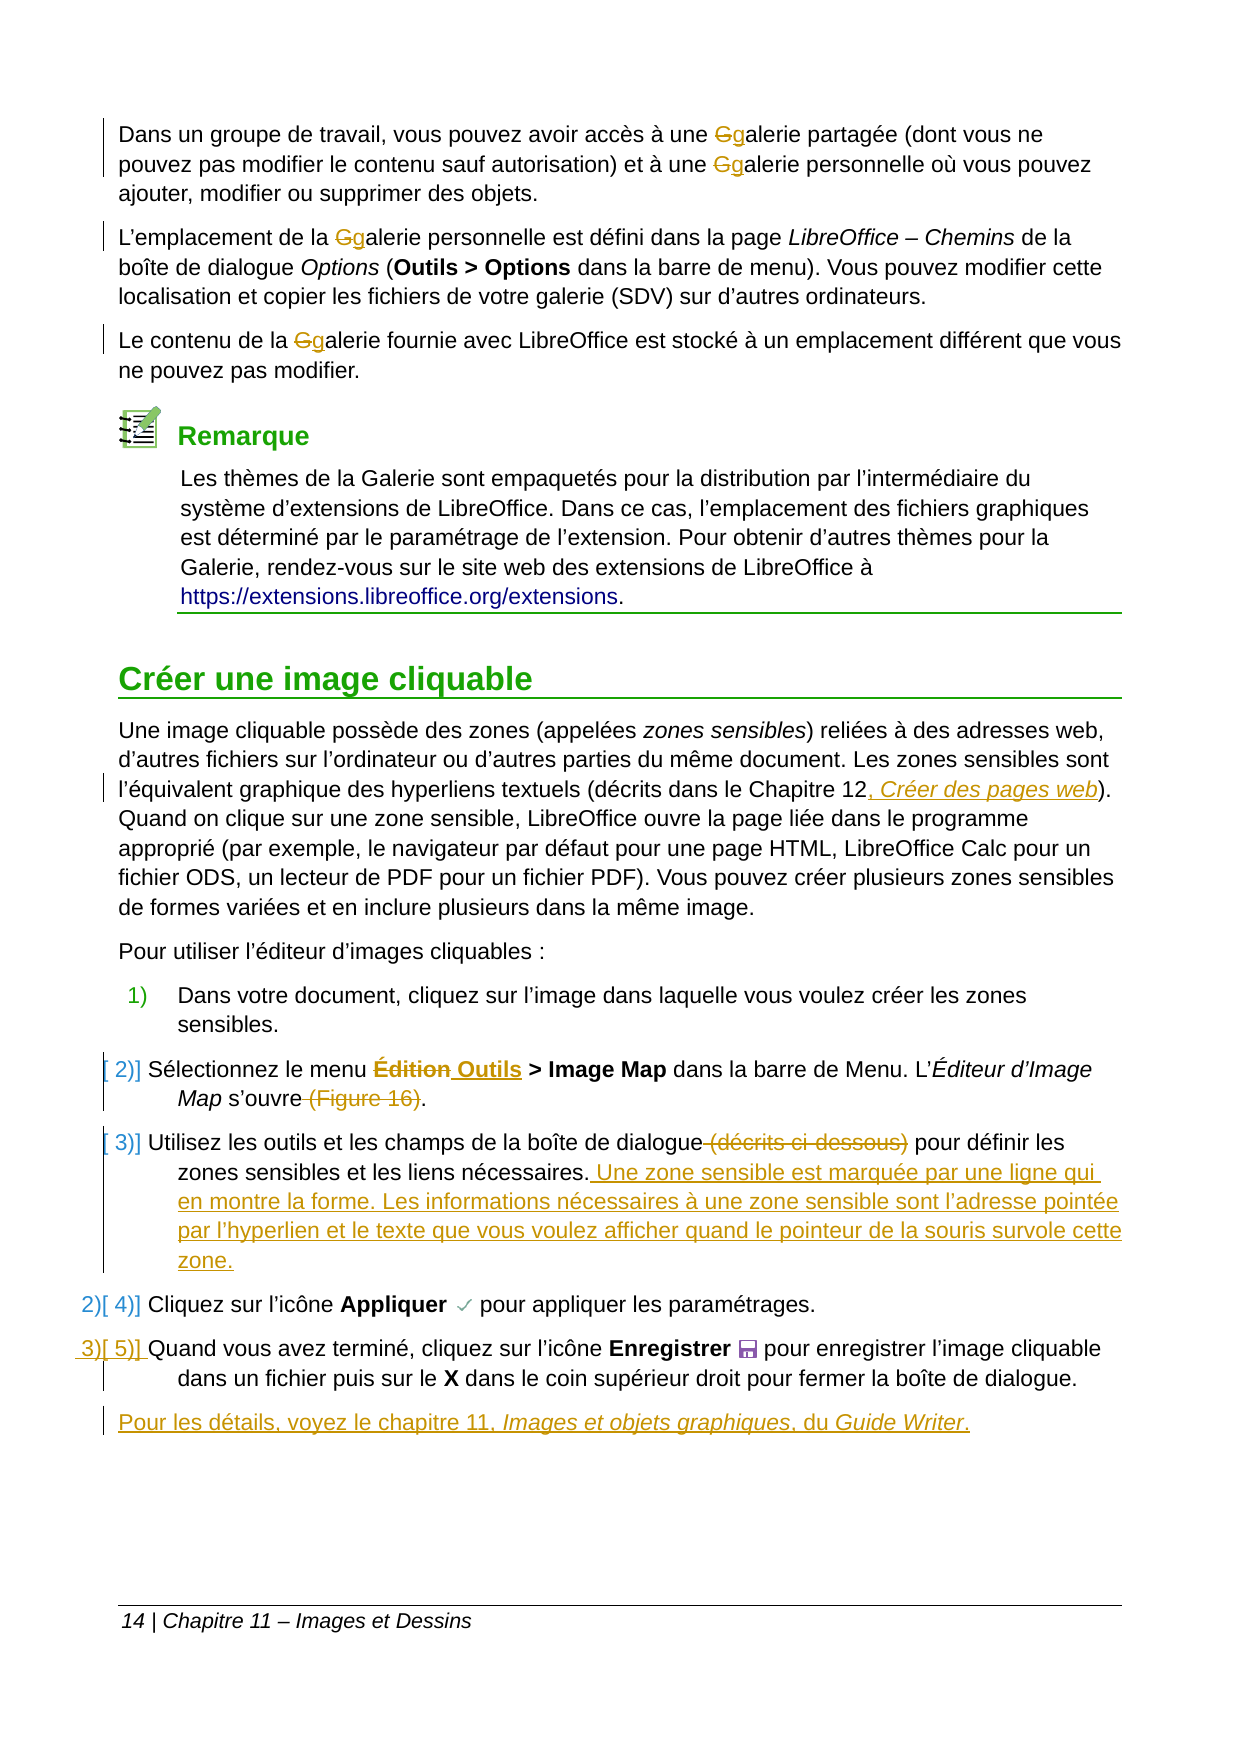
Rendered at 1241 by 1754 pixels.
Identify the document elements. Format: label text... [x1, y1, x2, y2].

list Dans votre document, cliquez sur l’image dans laquelle vous voulez créer les zones sensibles. [148, 979, 1122, 1038]
text Pour utiliser l’éditeur d’images cliquables : [118, 935, 1122, 964]
list Remarque [118, 405, 1122, 452]
text Une image cliquable possède des zones (appelées zones sensibles) reliées à des adresses web, d’autres fichiers sur l’ordinateur ou d’autres parties du même document. Les zones sensibles sont l’équivalent graphique des hyperliens textuels (décrits dans le Chapitre 12, Créer des pages web). Quand on clique sur une zone sensible, LibreOffice ouvre la page liée dans le programme approprié (par exemple, le navigateur par défaut pour une page HTML, LibreOffice Calc pour un fichier ODS, un lecteur de PDF pour un fichier PDF). Vous pouvez créer plusieurs zones sensibles de formes variées et en inclure plusieurs dans la même image. [118, 714, 1122, 920]
list Utilisez les outils et les champs de la boîte de dialogue pour définir les zones sensibles et les liens nécessaires. Une zone sensible est marquée par une ligne qui en montre la forme. Les informations nécessaires à une zone sensible sont l’adresse pointée par l’hyperlien et le texte que vous voulez afficher quand le pointeur de la souris survole cette zone. [148, 1126, 1122, 1273]
list Sélectionnez le menu Outils > Image Map dans la barre de Menu. L’Éditeur d’Image Map s’ouvre. [148, 1052, 1122, 1111]
text L’emplacement de la galerie personnelle est défini dans la page LibreOffice – Chemins de la boîte de dialogue Options (Outils > Options dans la barre de menu). Vous pouvez modifier cette localisation et copier les fichiers de votre galerie (SDV) sur d’autres ordinateurs. [118, 221, 1122, 309]
list Cliquez sur l’icône Appliquer pour appliquer les paramétrages. [148, 1288, 1122, 1317]
text Dans un groupe de travail, vous pouvez avoir accès à une galerie partagée (dont vous ne pouvez pas modifier le contenu sauf autorisation) et à une galerie personnelle où vous pouvez ajouter, modifier ou supprimer des objets. [118, 118, 1122, 207]
list Quand vous avez terminé, cliquez sur l’icône Enregistrer pour enregistrer l’image cliquable dans un fichier puis sur le X dans le coin supérieur droit pour fermer la boîte de dialogue. [148, 1332, 1122, 1391]
subtitle Créer une image cliquable [118, 658, 1122, 697]
text Le contenu de la galerie fournie avec LibreOffice est stocké à un emplacement différent que vous ne pouvez pas modifier. [118, 324, 1122, 383]
text Pour les détails, voyez le chapitre 11, Images et objets graphiques, du Guide Writer. [118, 1406, 1122, 1435]
text Les thèmes de la Galerie sont empaquetés pour la distribution par l’intermédiaire du système d’extensions de LibreOffice. Dans ce cas, l’emplacement des fichiers graphiques est déterminé par le paramétrage de l’extension. Pour obtenir d’autres thèmes pour la Galerie, rendez-vous sur le site web des extensions de LibreOffice à https://extensions.libreoffice.org/extensions. [177, 459, 1122, 612]
picture [453, 1294, 474, 1315]
picture [737, 1338, 758, 1359]
